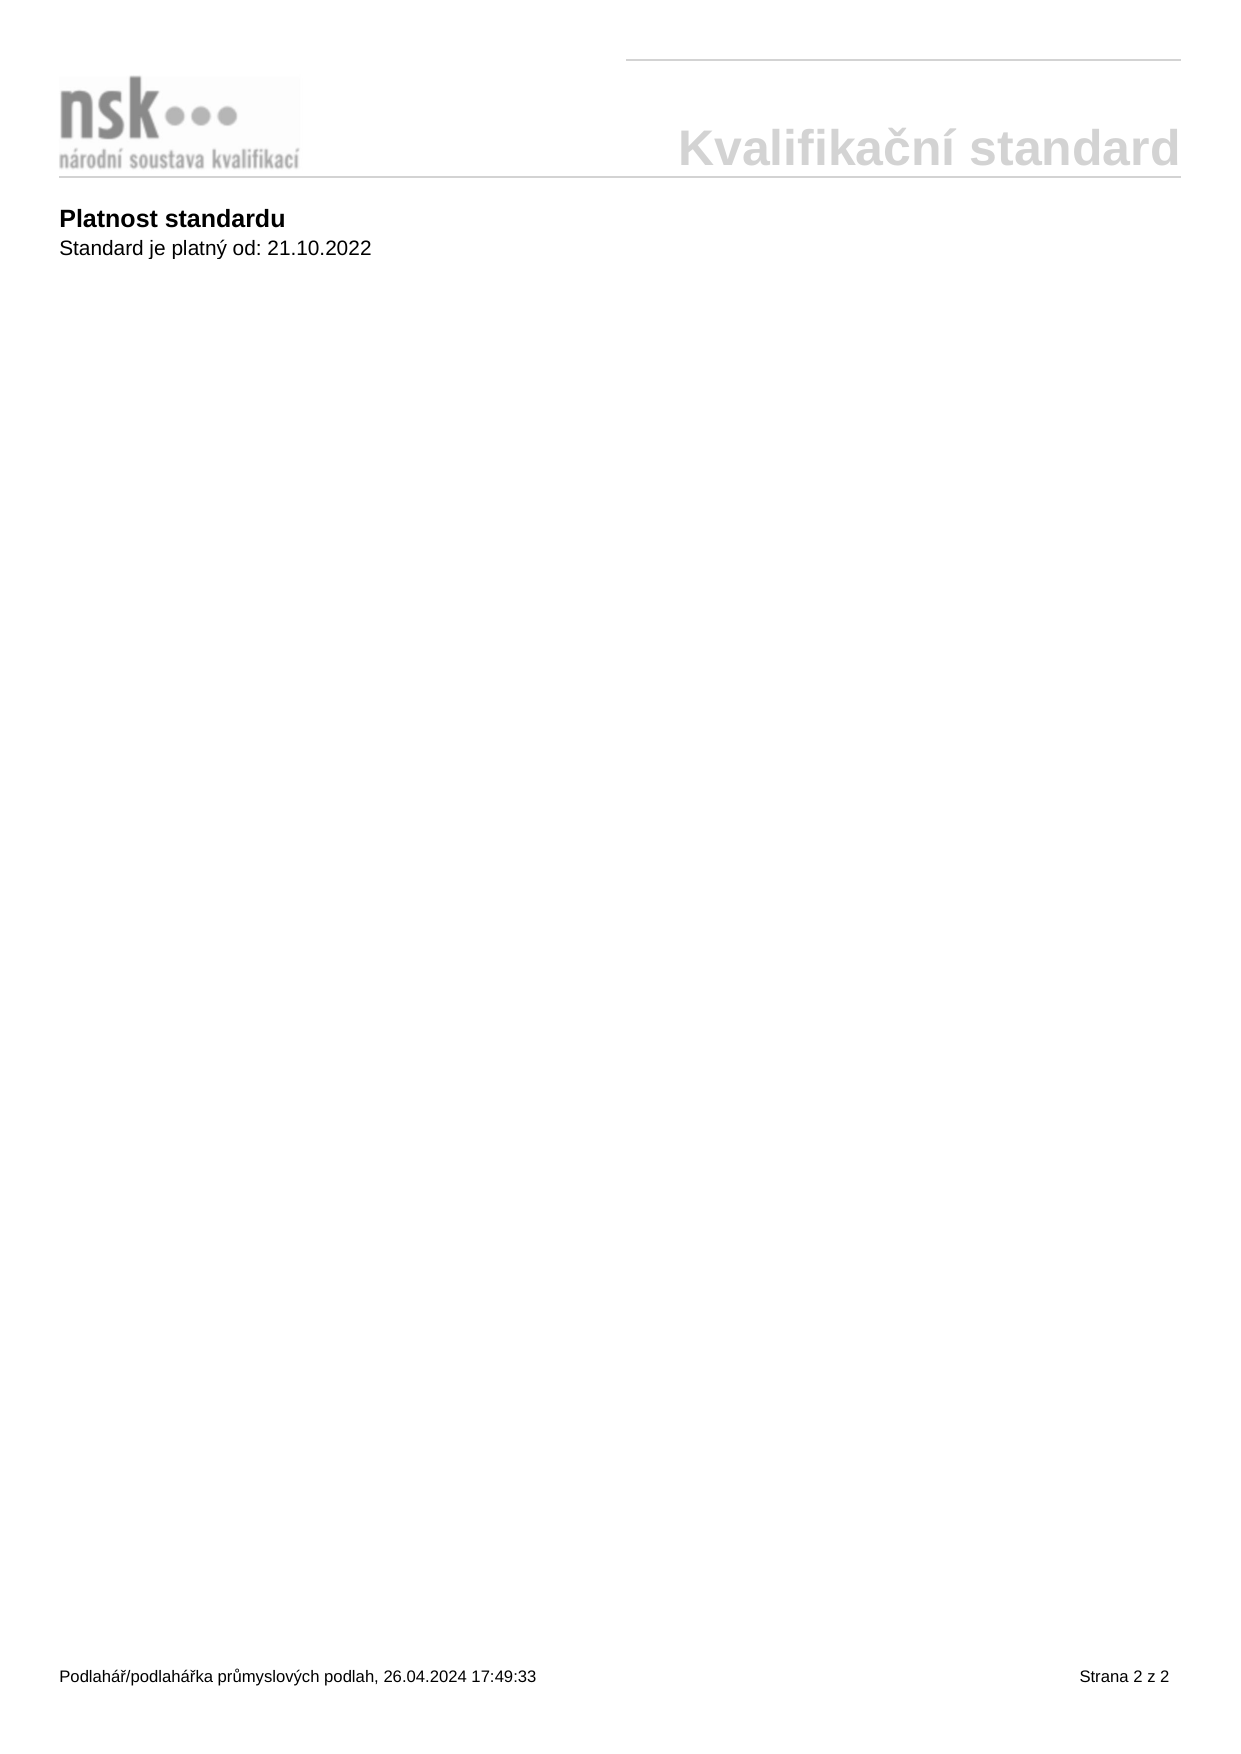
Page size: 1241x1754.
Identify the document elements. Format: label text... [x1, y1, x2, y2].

table_cell [1093, 1409, 1169, 1658]
table_cell [484, 859, 620, 1159]
table_cell [59, 171, 483, 176]
table_cell [59, 559, 483, 859]
table_cell Podlahář/podlahářka průmyslových podlah, 26.04.2024 17:49:33 [59, 1658, 862, 1694]
table_cell [1169, 1159, 1181, 1409]
table_cell [1169, 859, 1181, 1159]
table_cell Standard je platný od: 21.10.2022 [59, 236, 1181, 259]
table_cell [626, 859, 862, 1159]
picture [58, 59, 621, 171]
table_cell [1169, 1409, 1181, 1658]
table_cell [862, 1409, 1093, 1658]
table_cell [484, 559, 620, 859]
table_cell [1093, 1159, 1169, 1409]
table_cell [1169, 559, 1181, 859]
table_cell [626, 559, 862, 859]
table_cell [484, 171, 620, 176]
table_cell [626, 194, 862, 200]
table_cell [1169, 259, 1181, 559]
table_cell [59, 259, 483, 559]
table_cell [59, 194, 483, 200]
table_cell Strana 2 z 2 [862, 1658, 1169, 1694]
table_cell [59, 178, 1181, 194]
table_cell [484, 1159, 620, 1409]
table_cell [621, 59, 626, 170]
table_cell [862, 559, 1093, 859]
table_cell [862, 859, 1093, 1159]
table_cell [862, 194, 1093, 200]
table_cell [620, 1409, 626, 1658]
table_cell [1169, 1658, 1181, 1694]
table_cell [1093, 859, 1169, 1159]
table_cell [484, 1409, 620, 1658]
table_cell [1093, 194, 1169, 200]
table_cell [1093, 559, 1169, 859]
table_cell [59, 1409, 483, 1658]
table_cell [620, 559, 626, 859]
table_cell [626, 259, 862, 559]
table_cell [626, 1159, 862, 1409]
table_cell [59, 859, 483, 1159]
table_cell [484, 259, 620, 559]
table_cell [862, 259, 1093, 559]
table_cell Platnost standardu [59, 200, 1181, 236]
table_cell [59, 1159, 483, 1409]
table_cell Kvalifikační standard [626, 61, 1181, 176]
table_cell [620, 859, 626, 1159]
table_cell [1093, 259, 1169, 559]
table_cell [1169, 194, 1181, 200]
table_cell [484, 194, 620, 200]
table_cell [626, 1409, 862, 1658]
table_cell [862, 1159, 1093, 1409]
table_cell [620, 1159, 626, 1409]
table_cell [620, 259, 626, 559]
